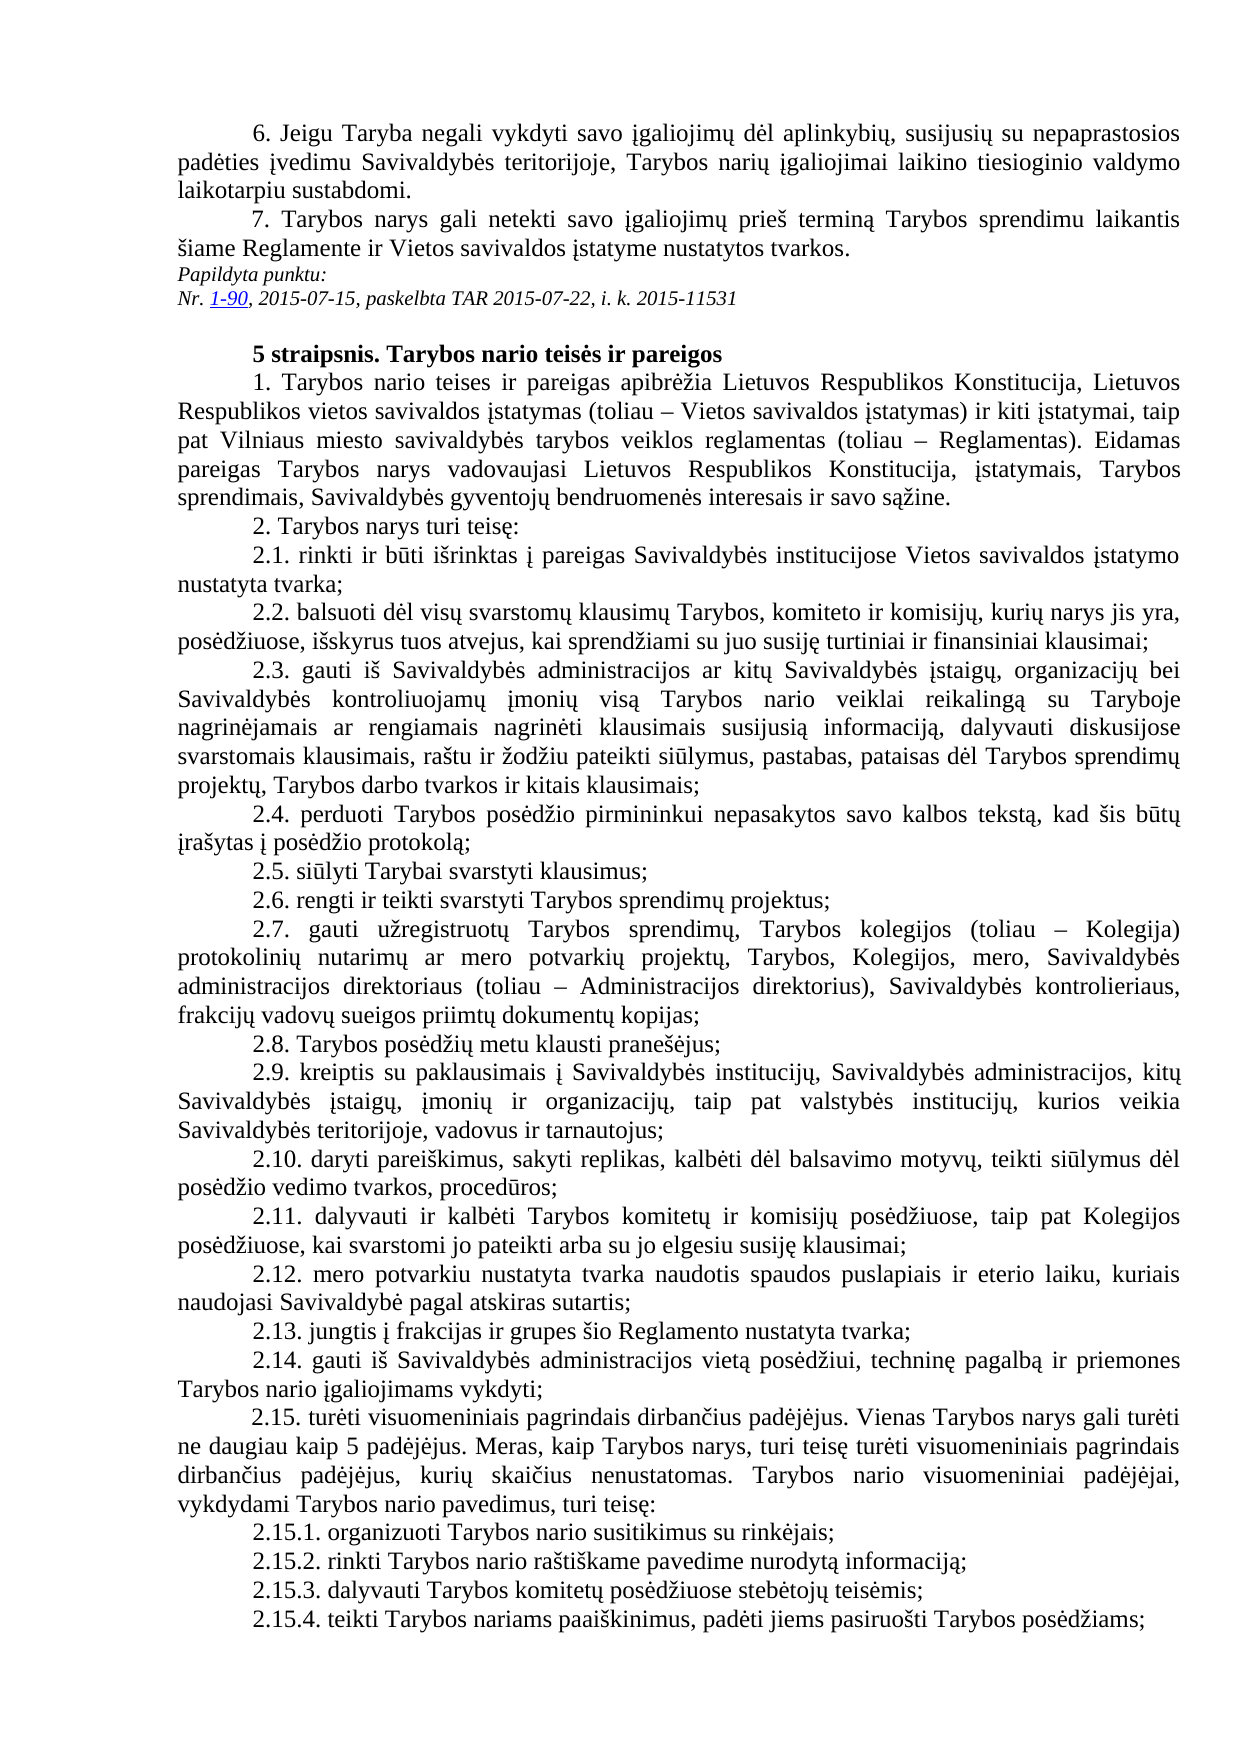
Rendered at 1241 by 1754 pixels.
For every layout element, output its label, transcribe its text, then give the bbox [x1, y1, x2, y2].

text 2.15.3. dalyvauti Tarybos komitetų posėdžiuose stebėtojų teisėmis; [177, 1575, 1181, 1604]
text 2.2. balsuoti dėl visų svarstomų klausimų Tarybos, komiteto ir komisijų, kurių narys jis yra, posėdžiuose, išskyrus tuos atvejus, kai sprendžiami su juo susiję turtiniai ir finansiniai klausimai; [177, 597, 1181, 655]
text 2.11. dalyvauti ir kalbėti Tarybos komitetų ir komisijų posėdžiuose, taip pat Kolegijos posėdžiuose, kai svarstomi jo pateikti arba su jo elgesiu susiję klausimai; [177, 1201, 1181, 1259]
text 2.14. gauti iš Savivaldybės administracijos vietą posėdžiui, techninę pagalbą ir priemones Tarybos nario įgaliojimams vykdyti; [177, 1345, 1181, 1402]
text 2.5. siūlyti Tarybai svarstyti klausimus; [177, 856, 1181, 885]
text 7. Tarybos narys gali netekti savo įgaliojimų prieš terminą Tarybos sprendimu laikantis šiame Reglamente ir Vietos savivaldos įstatyme nustatytos tvarkos. [177, 204, 1181, 262]
text 2.15.4. teikti Tarybos nariams paaiškinimus, padėti jiems pasiruošti Tarybos posėdžiams; [177, 1604, 1181, 1632]
text 2. Tarybos narys turi teisę: [177, 511, 1181, 540]
text 6. Jeigu Taryba negali vykdyti savo įgaliojimų dėl aplinkybių, susijusių su nepaprastosios padėties įvedimu Savivaldybės teritorijoje, Tarybos narių įgaliojimai laikino tiesioginio valdymo laikotarpiu sustabdomi. [177, 118, 1181, 204]
text 2.4. perduoti Tarybos posėdžio pirmininkui nepasakytos savo kalbos tekstą, kad šis būtų įrašytas į posėdžio protokolą; [177, 799, 1181, 856]
text 2.6. rengti ir teikti svarstyti Tarybos sprendimų projektus; [177, 885, 1181, 914]
text 2.15.1. organizuoti Tarybos nario susitikimus su rinkėjais; [177, 1517, 1181, 1546]
text 2.7. gauti užregistruotų Tarybos sprendimų, Tarybos kolegijos (toliau – Kolegija) protokolinių nutarimų ar mero potvarkių projektų, Tarybos, Kolegijos, mero, Savivaldybės administracijos direktoriaus (toliau – Administracijos direktorius), Savivaldybės kontrolieriaus, frakcijų vadovų sueigos priimtų dokumentų kopijas; [177, 914, 1181, 1029]
text Papildyta punktu: [177, 262, 1181, 286]
text 2.12. mero potvarkiu nustatyta tvarka naudotis spaudos puslapiais ir eterio laiku, kuriais naudojasi Savivaldybė pagal atskiras sutartis; [177, 1259, 1181, 1316]
text 2.10. daryti pareiškimus, sakyti replikas, kalbėti dėl balsavimo motyvų, teikti siūlymus dėl posėdžio vedimo tvarkos, procedūros; [177, 1144, 1181, 1201]
text 2.1. rinkti ir būti išrinktas į pareigas Savivaldybės institucijose Vietos savivaldos įstatymo nustatyta tvarka; [177, 540, 1181, 597]
text 2.13. jungtis į frakcijas ir grupes šio Reglamento nustatyta tvarka; [177, 1316, 1181, 1345]
text 2.9. kreiptis su paklausimais į Savivaldybės institucijų, Savivaldybės administracijos, kitų Savivaldybės įstaigų, įmonių ir organizacijų, taip pat valstybės institucijų, kurios veikia Savivaldybės teritorijoje, vadovus ir tarnautojus; [177, 1057, 1181, 1144]
text 2.15. turėti visuomeniniais pagrindais dirbančius padėjėjus. Vienas Tarybos narys gali turėti ne daugiau kaip 5 padėjėjus. Meras, kaip Tarybos narys, turi teisę turėti visuomeniniais pagrindais dirbančius padėjėjus, kurių skaičius nenustatomas. Tarybos nario visuomeniniai padėjėjai, vykdydami Tarybos nario pavedimus, turi teisę: [177, 1402, 1181, 1517]
text 5 straipsnis. Tarybos nario teisės ir pareigos [177, 339, 1181, 367]
text 2.3. gauti iš Savivaldybės administracijos ar kitų Savivaldybės įstaigų, organizacijų bei Savivaldybės kontroliuojamų įmonių visą Tarybos nario veiklai reikalingą su Taryboje nagrinėjamais ar rengiamais nagrinėti klausimais susijusią informaciją, dalyvauti diskusijose svarstomais klausimais, raštu ir žodžiu pateikti siūlymus, pastabas, pataisas dėl Tarybos sprendimų projektų, Tarybos darbo tvarkos ir kitais klausimais; [177, 655, 1181, 799]
text 2.15.2. rinkti Tarybos nario raštiškame pavedime nurodytą informaciją; [177, 1546, 1181, 1575]
text 2.8. Tarybos posėdžių metu klausti pranešėjus; [177, 1029, 1181, 1057]
text 1. Tarybos nario teises ir pareigas apibrėžia Lietuvos Respublikos Konstitucija, Lietuvos Respublikos vietos savivaldos įstatymas (toliau – Vietos savivaldos įstatymas) ir kiti įstatymai, taip pat Vilniaus miesto savivaldybės tarybos veiklos reglamentas (toliau – Reglamentas). Eidamas pareigas Tarybos narys vadovaujasi Lietuvos Respublikos Konstitucija, įstatymais, Tarybos sprendimais, Savivaldybės gyventojų bendruomenės interesais ir savo sąžine. [177, 367, 1181, 511]
text Nr. 1-90, 2015-07-15, paskelbta TAR 2015-07-22, i. k. 2015-11531 [177, 286, 1181, 310]
